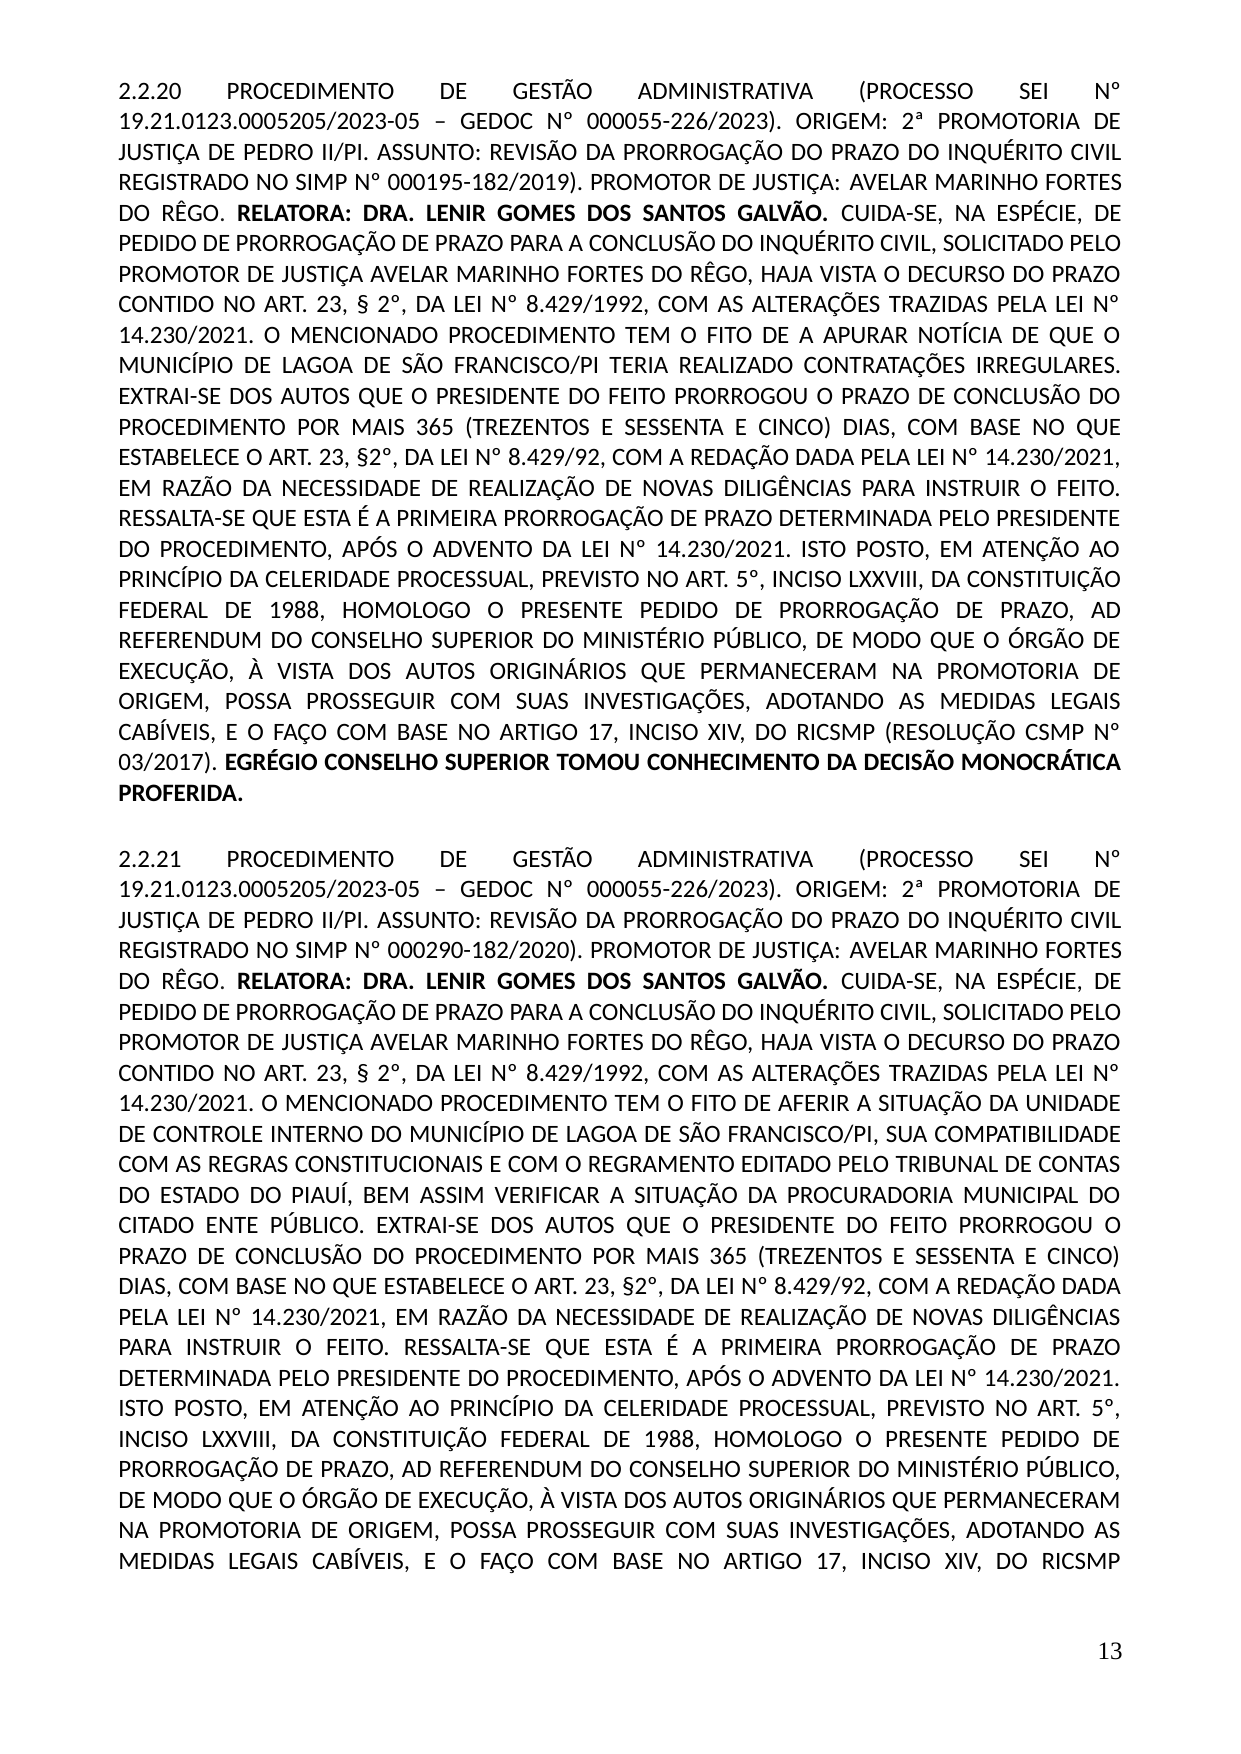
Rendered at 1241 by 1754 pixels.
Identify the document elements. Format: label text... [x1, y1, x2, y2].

text 2.2.21 PROCEDIMENTO DE GESTÃO ADMINISTRATIVA (PROCESSO SEI Nº 19.21.0123.0005205/2023-05 – GEDOC Nº 000055-226/2023). ORIGEM: 2ª PROMOTORIA DE JUSTIÇA DE PEDRO II/PI. ASSUNTO: REVISÃO DA PRORROGAÇÃO DO PRAZO DO INQUÉRITO CIVIL REGISTRADO NO SIMP Nº 000290-182/2020). PROMOTOR DE JUSTIÇA: AVELAR MARINHO FORTES DO RÊGO. RELATORA: DRA. LENIR GOMES DOS SANTOS GALVÃO. CUIDA-SE, NA ESPÉCIE, DE PEDIDO DE PRORROGAÇÃO DE PRAZO PARA A CONCLUSÃO DO INQUÉRITO CIVIL, SOLICITADO PELO PROMOTOR DE JUSTIÇA AVELAR MARINHO FORTES DO RÊGO, HAJA VISTA O DECURSO DO PRAZO CONTIDO NO ART. 23, § 2º, DA LEI Nº 8.429/1992, COM AS ALTERAÇÕES TRAZIDAS PELA LEI Nº 14.230/2021. O MENCIONADO PROCEDIMENTO TEM O FITO DE AFERIR A SITUAÇÃO DA UNIDADE DE CONTROLE INTERNO DO MUNICÍPIO DE LAGOA DE SÃO FRANCISCO/PI, SUA COMPATIBILIDADE COM AS REGRAS CONSTITUCIONAIS E COM O REGRAMENTO EDITADO PELO TRIBUNAL DE CONTAS DO ESTADO DO PIAUÍ, BEM ASSIM VERIFICAR A SITUAÇÃO DA PROCURADORIA MUNICIPAL DO CITADO ENTE PÚBLICO. EXTRAI-SE DOS AUTOS QUE O PRESIDENTE DO FEITO PRORROGOU O PRAZO DE CONCLUSÃO DO PROCEDIMENTO POR MAIS 365 (TREZENTOS E SESSENTA E CINCO) DIAS, COM BASE NO QUE ESTABELECE O ART. 23, §2º, DA LEI Nº 8.429/92, COM A REDAÇÃO DADA PELA LEI Nº 14.230/2021, EM RAZÃO DA NECESSIDADE DE REALIZAÇÃO DE NOVAS DILIGÊNCIAS PARA INSTRUIR O FEITO. RESSALTA-SE QUE ESTA É A PRIMEIRA PRORROGAÇÃO DE PRAZO DETERMINADA PELO PRESIDENTE DO PROCEDIMENTO, APÓS O ADVENTO DA LEI Nº 14.230/2021. ISTO POSTO, EM ATENÇÃO AO PRINCÍPIO DA CELERIDADE PROCESSUAL, PREVISTO NO ART. 5º, INCISO LXXVIII, DA CONSTITUIÇÃO FEDERAL DE 1988, HOMOLOGO O PRESENTE PEDIDO DE PRORROGAÇÃO DE PRAZO, AD REFERENDUM DO CONSELHO SUPERIOR DO MINISTÉRIO PÚBLICO, DE MODO QUE O ÓRGÃO DE EXECUÇÃO, À VISTA DOS AUTOS ORIGINÁRIOS QUE PERMANECERAM NA PROMOTORIA DE ORIGEM, POSSA PROSSEGUIR COM SUAS INVESTIGAÇÕES, ADOTANDO AS MEDIDAS LEGAIS CABÍVEIS, E O FAÇO COM BASE NO ARTIGO 17, INCISO XIV, DO RICSMP [118, 843, 1122, 1576]
text 2.2.20 PROCEDIMENTO DE GESTÃO ADMINISTRATIVA (PROCESSO SEI Nº 19.21.0123.0005205/2023-05 – GEDOC Nº 000055-226/2023). ORIGEM: 2ª PROMOTORIA DE JUSTIÇA DE PEDRO II/PI. ASSUNTO: REVISÃO DA PRORROGAÇÃO DO PRAZO DO INQUÉRITO CIVIL REGISTRADO NO SIMP Nº 000195-182/2019). PROMOTOR DE JUSTIÇA: AVELAR MARINHO FORTES DO RÊGO. RELATORA: DRA. LENIR GOMES DOS SANTOS GALVÃO. CUIDA-SE, NA ESPÉCIE, DE PEDIDO DE PRORROGAÇÃO DE PRAZO PARA A CONCLUSÃO DO INQUÉRITO CIVIL, SOLICITADO PELO PROMOTOR DE JUSTIÇA AVELAR MARINHO FORTES DO RÊGO, HAJA VISTA O DECURSO DO PRAZO CONTIDO NO ART. 23, § 2º, DA LEI Nº 8.429/1992, COM AS ALTERAÇÕES TRAZIDAS PELA LEI Nº 14.230/2021. O MENCIONADO PROCEDIMENTO TEM O FITO DE A APURAR NOTÍCIA DE QUE O MUNICÍPIO DE LAGOA DE SÃO FRANCISCO/PI TERIA REALIZADO CONTRATAÇÕES IRREGULARES. EXTRAI-SE DOS AUTOS QUE O PRESIDENTE DO FEITO PRORROGOU O PRAZO DE CONCLUSÃO DO PROCEDIMENTO POR MAIS 365 (TREZENTOS E SESSENTA E CINCO) DIAS, COM BASE NO QUE ESTABELECE O ART. 23, §2º, DA LEI Nº 8.429/92, COM A REDAÇÃO DADA PELA LEI Nº 14.230/2021, EM RAZÃO DA NECESSIDADE DE REALIZAÇÃO DE NOVAS DILIGÊNCIAS PARA INSTRUIR O FEITO. RESSALTA-SE QUE ESTA É A PRIMEIRA PRORROGAÇÃO DE PRAZO DETERMINADA PELO PRESIDENTE DO PROCEDIMENTO, APÓS O ADVENTO DA LEI Nº 14.230/2021. ISTO POSTO, EM ATENÇÃO AO PRINCÍPIO DA CELERIDADE PROCESSUAL, PREVISTO NO ART. 5º, INCISO LXXVIII, DA CONSTITUIÇÃO FEDERAL DE 1988, HOMOLOGO O PRESENTE PEDIDO DE PRORROGAÇÃO DE PRAZO, AD REFERENDUM DO CONSELHO SUPERIOR DO MINISTÉRIO PÚBLICO, DE MODO QUE O ÓRGÃO DE EXECUÇÃO, À VISTA DOS AUTOS ORIGINÁRIOS QUE PERMANECERAM NA PROMOTORIA DE ORIGEM, POSSA PROSSEGUIR COM SUAS INVESTIGAÇÕES, ADOTANDO AS MEDIDAS LEGAIS CABÍVEIS, E O FAÇO COM BASE NO ARTIGO 17, INCISO XIV, DO RICSMP (RESOLUÇÃO CSMP Nº 03/2017). EGRÉGIO CONSELHO SUPERIOR TOMOU CONHECIMENTO DA DECISÃO MONOCRÁTICA PROFERIDA. [118, 75, 1122, 807]
